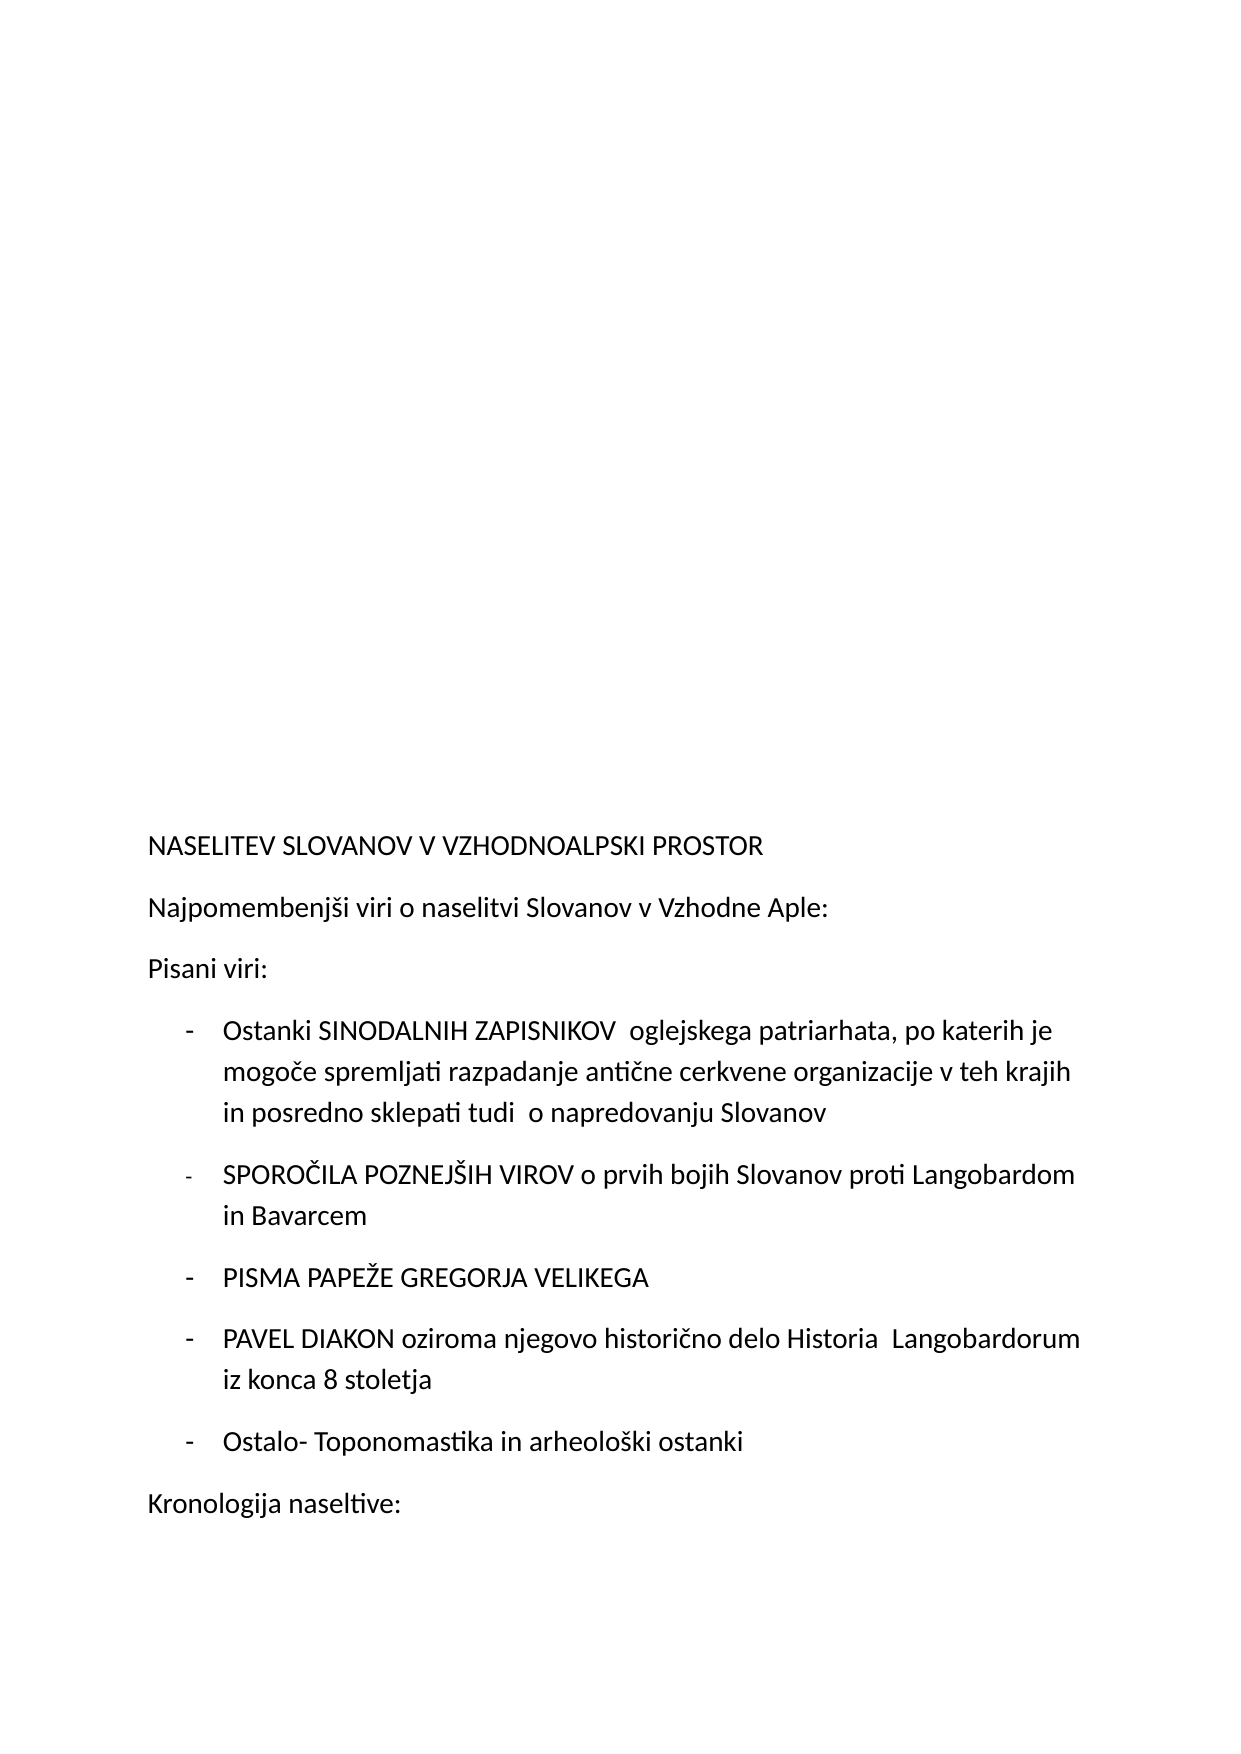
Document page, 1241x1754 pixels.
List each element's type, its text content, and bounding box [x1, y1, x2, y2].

text Kronologija naseltive: [148, 1485, 1093, 1521]
list PAVEL DIAKON oziroma njegovo historično delo Historia Langobardorum iz konca 8 stoletja [185, 1321, 1093, 1397]
text NASELITEV SLOVANOV V VZHODNOALPSKI PROSTOR [148, 827, 1093, 863]
list PISMA PAPEŽE GREGORJA VELIKEGA [185, 1259, 1093, 1294]
list Ostanki SINODALNIH ZAPISNIKOV oglejskega patriarhata, po katerih je mogoče spremljati razpadanje antične cerkvene organizacije v teh krajih in posredno sklepati tudi o napredovanju Slovanov [185, 1012, 1093, 1130]
text Najpomembenjši viri o naselitvi Slovanov v Vzhodne Aple: [148, 889, 1093, 924]
text Pisani viri: [148, 951, 1093, 986]
list Ostalo- Toponomastika in arheološki ostanki [185, 1423, 1093, 1459]
list SPOROČILA POZNEJŠIH VIROV o prvih bojih Slovanov proti Langobardom in Bavarcem [185, 1156, 1093, 1233]
